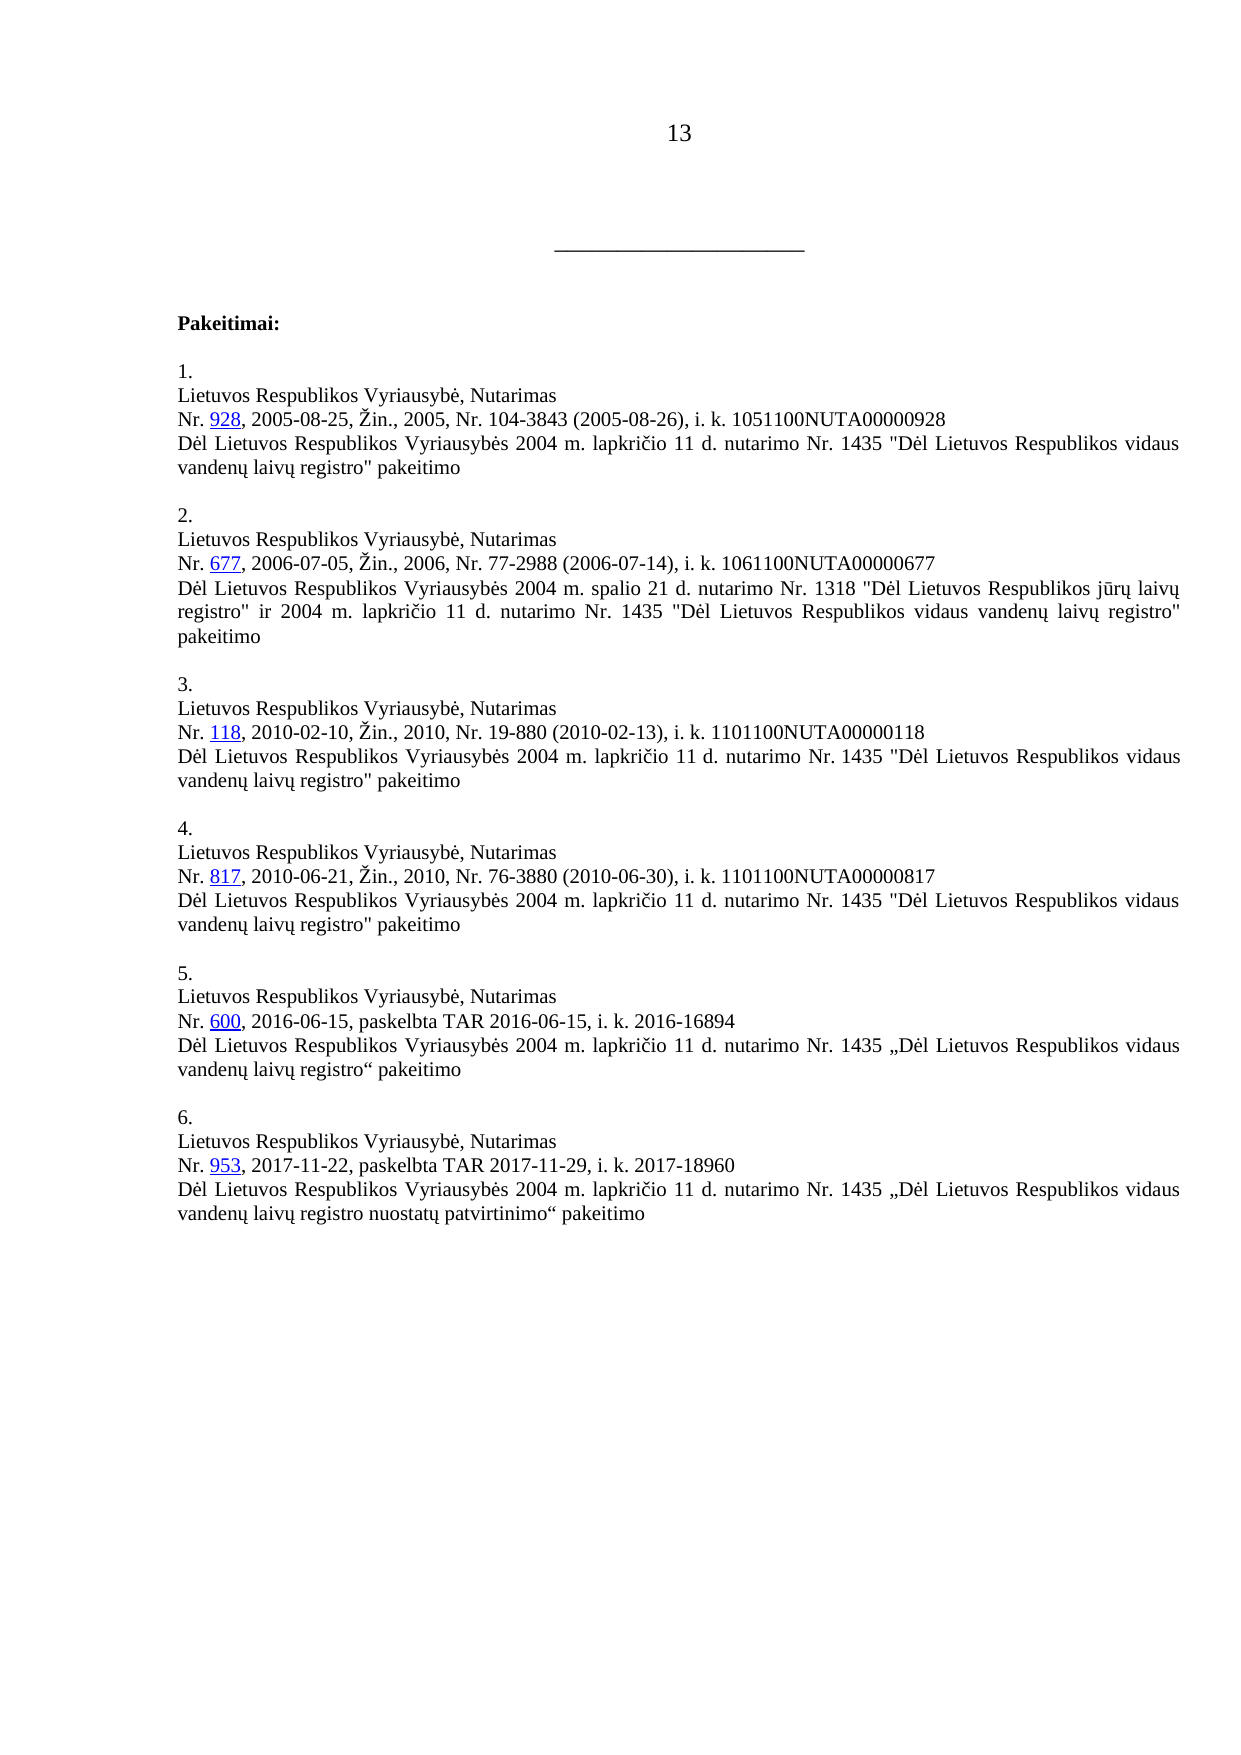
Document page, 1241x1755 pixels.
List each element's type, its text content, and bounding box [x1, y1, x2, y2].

text Dėl Lietuvos Respublikos Vyriausybės 2004 m. spalio 21 d. nutarimo Nr. 1318 "Dėl Lietuvos Respublikos jūrų laivų registro" ir 2004 m. lapkričio 11 d. nutarimo Nr. 1435 "Dėl Lietuvos Respublikos vidaus vandenų laivų registro" pakeitimo [177, 575, 1181, 648]
text Nr. 928, 2005-08-25, Žin., 2005, Nr. 104-3843 (2005-08-26), i. k. 1051100NUTA00000928 [177, 407, 1181, 431]
text Lietuvos Respublikos Vyriausybė, Nutarimas [177, 696, 1181, 720]
text Dėl Lietuvos Respublikos Vyriausybės 2004 m. lapkričio 11 d. nutarimo Nr. 1435 „Dėl Lietuvos Respublikos vidaus vandenų laivų registro nuostatų patvirtinimo“ pakeitimo [177, 1177, 1181, 1225]
text 5. [177, 960, 1181, 984]
text Dėl Lietuvos Respublikos Vyriausybės 2004 m. lapkričio 11 d. nutarimo Nr. 1435 "Dėl Lietuvos Respublikos vidaus vandenų laivų registro" pakeitimo [177, 431, 1181, 479]
text Lietuvos Respublikos Vyriausybė, Nutarimas [177, 383, 1181, 407]
text 2. [177, 503, 1181, 527]
text 6. [177, 1105, 1181, 1129]
text Dėl Lietuvos Respublikos Vyriausybės 2004 m. lapkričio 11 d. nutarimo Nr. 1435 "Dėl Lietuvos Respublikos vidaus vandenų laivų registro" pakeitimo [177, 888, 1181, 936]
text Pakeitimai: [177, 311, 1181, 335]
text Nr. 677, 2006-07-05, Žin., 2006, Nr. 77-2988 (2006-07-14), i. k. 1061100NUTA00000677 [177, 551, 1181, 575]
text 3. [177, 672, 1181, 696]
text Nr. 817, 2010-06-21, Žin., 2010, Nr. 76-3880 (2010-06-30), i. k. 1101100NUTA00000817 [177, 864, 1181, 888]
text Lietuvos Respublikos Vyriausybė, Nutarimas [177, 527, 1181, 551]
text 4. [177, 816, 1181, 840]
text Lietuvos Respublikos Vyriausybė, Nutarimas [177, 1129, 1181, 1153]
text Lietuvos Respublikos Vyriausybė, Nutarimas [177, 984, 1181, 1008]
text Nr. 118, 2010-02-10, Žin., 2010, Nr. 19-880 (2010-02-13), i. k. 1101100NUTA00000118 [177, 720, 1181, 744]
text Dėl Lietuvos Respublikos Vyriausybės 2004 m. lapkričio 11 d. nutarimo Nr. 1435 "Dėl Lietuvos Respublikos vidaus vandenų laivų registro" pakeitimo [177, 744, 1181, 792]
text Nr. 600, 2016-06-15, paskelbta TAR 2016-06-15, i. k. 2016-16894 [177, 1008, 1181, 1033]
text Lietuvos Respublikos Vyriausybė, Nutarimas [177, 840, 1181, 864]
text Nr. 953, 2017-11-22, paskelbta TAR 2017-11-29, i. k. 2017-18960 [177, 1153, 1181, 1177]
text Dėl Lietuvos Respublikos Vyriausybės 2004 m. lapkričio 11 d. nutarimo Nr. 1435 „Dėl Lietuvos Respublikos vidaus vandenų laivų registro“ pakeitimo [177, 1033, 1181, 1081]
text –––––––––––––––––––– [177, 234, 1181, 263]
text 1. [177, 359, 1181, 383]
